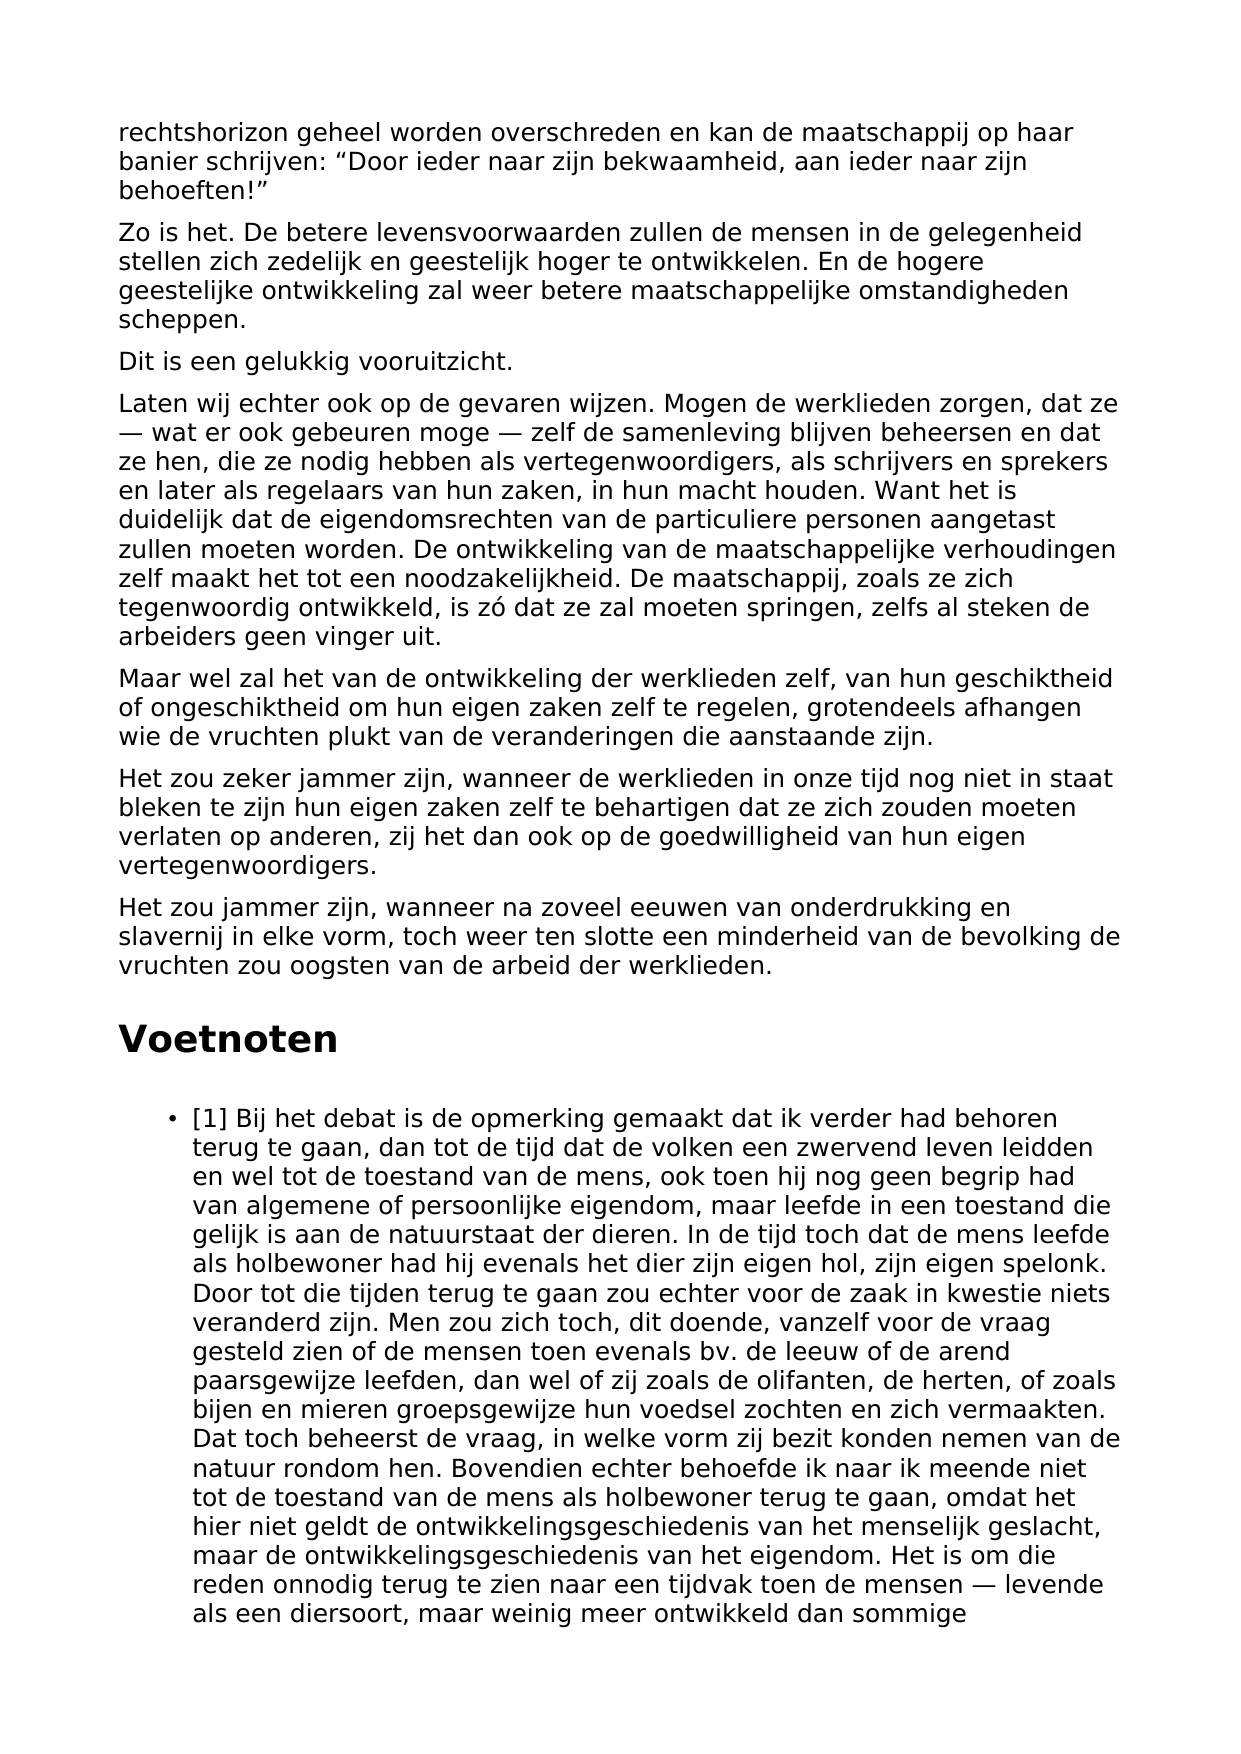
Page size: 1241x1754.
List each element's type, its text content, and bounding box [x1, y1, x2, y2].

text Dit is een gelukkig vooruitzicht. [118, 347, 1122, 376]
text Het zou jammer zijn, wanneer na zoveel eeuwen van onderdrukking en slavernij in elke vorm, toch weer ten slotte een minderheid van de bevolking de vruchten zou oogsten van de arbeid der werklieden. [118, 893, 1122, 981]
text Laten wij echter ook op de gevaren wijzen. Mogen de werklieden zorgen, dat ze — wat er ook gebeuren moge — zelf de samenleving blijven beheersen en dat ze hen, die ze nodig hebben als vertegenwoordigers, als schrijvers en sprekers en later als regelaars van hun zaken, in hun macht houden. Want het is duidelijk dat de eigendomsrechten van de particuliere personen aangetast zullen moeten worden. De ontwikkeling van de maatschappelijke verhoudingen zelf maakt het tot een noodzakelijkheid. De maatschappij, zoals ze zich tegenwoordig ontwikkeld, is zó dat ze zal moeten springen, zelfs al steken de arbeiders geen vinger uit. [118, 389, 1122, 651]
text Zo is het. De betere levensvoorwaarden zullen de mensen in de gelegenheid stellen zich zedelijk en geestelijk hoger te ontwikkelen. En de hogere geestelijke ontwikkeling zal weer betere maatschappelijke omstandigheden scheppen. [118, 218, 1122, 335]
text Het zou zeker jammer zijn, wanneer de werklieden in onze tijd nog niet in staat bleken te zijn hun eigen zaken zelf te behartigen dat ze zich zouden moeten verlaten op anderen, zij het dan ook op de goedwilligheid van hun eigen vertegenwoordigers. [118, 764, 1122, 881]
list [1] Bij het debat is de opmerking gemaakt dat ik verder had behoren terug te gaan, dan tot de tijd dat de volken een zwervend leven leidden en wel tot de toestand van de mens, ook toen hij nog geen begrip had van algemene of persoonlijke eigendom, maar leefde in een toestand die gelijk is aan de natuurstaat der dieren. In de tijd toch dat de mens leefde als holbewoner had hij evenals het dier zijn eigen hol, zijn eigen spelonk. Door tot die tijden terug te gaan zou echter voor de zaak in kwestie niets veranderd zijn. Men zou zich toch, dit doende, vanzelf voor de vraag gesteld zien of de mensen toen evenals bv. de leeuw of de arend paarsgewijze leefden, dan wel of zij zoals de olifanten, de herten, of zoals bijen en mieren groepsgewijze hun voedsel zochten en zich vermaakten. Dat toch beheerst de vraag, in welke vorm zij bezit konden nemen van de natuur rondom hen. Bovendien echter behoefde ik naar ik meende niet tot de toestand van de mens als holbewoner terug te gaan, omdat het hier niet geldt de ontwikkelingsgeschiedenis van het menselijk geslacht, maar de ontwikkelingsgeschiedenis van het eigendom. Het is om die reden onnodig terug te zien naar een tijdvak toen de mensen — levende als een diersoort, maar weinig meer ontwikkeld dan sommige [177, 1104, 1122, 1629]
text rechtshorizon geheel worden overschreden en kan de maatschappij op haar banier schrijven: “Door ieder naar zijn bekwaamheid, aan ieder naar zijn behoeften!” [118, 118, 1122, 206]
text Maar wel zal het van de ontwikkeling der werklieden zelf, van hun geschiktheid of ongeschiktheid om hun eigen zaken zelf te regelen, grotendeels afhangen wie de vruchten plukt van de veranderingen die aanstaande zijn. [118, 664, 1122, 751]
subtitle Voetnoten [118, 1018, 1122, 1062]
